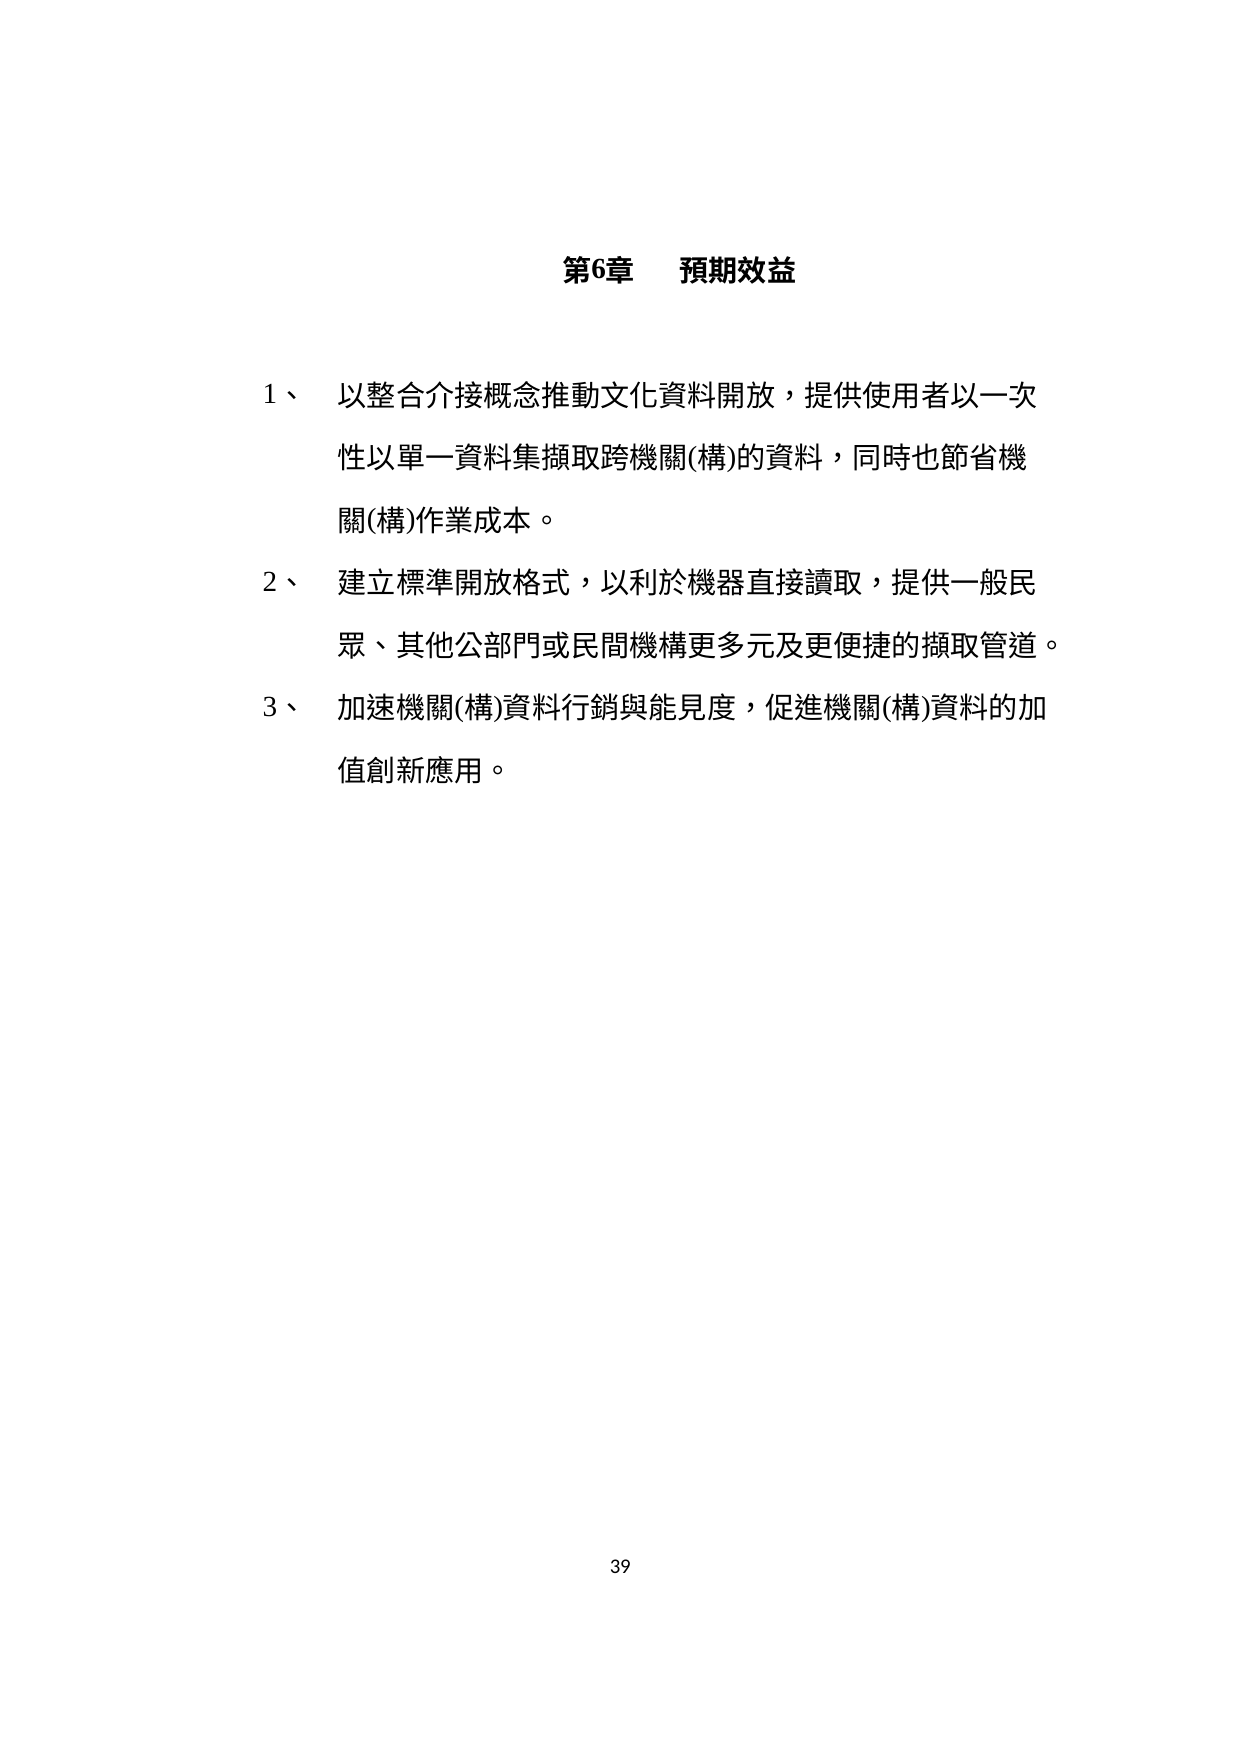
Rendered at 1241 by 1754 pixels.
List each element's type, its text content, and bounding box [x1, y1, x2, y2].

list 加速機關(構)資料行銷與能見度，促進機關(構)資料的加值創新應用。 [262, 664, 1053, 789]
list 以整合介接概念推動文化資料開放，提供使用者以一次性以單一資料集擷取跨機關(構)的資料，同時也節省機關(構)作業成本。 [262, 352, 1053, 539]
list 建立標準開放格式，以利於機器直接讀取，提供一般民眾、其他公部門或民間機構更多元及更便捷的擷取管道。 [262, 539, 1053, 664]
list 預期效益 [305, 227, 1053, 289]
